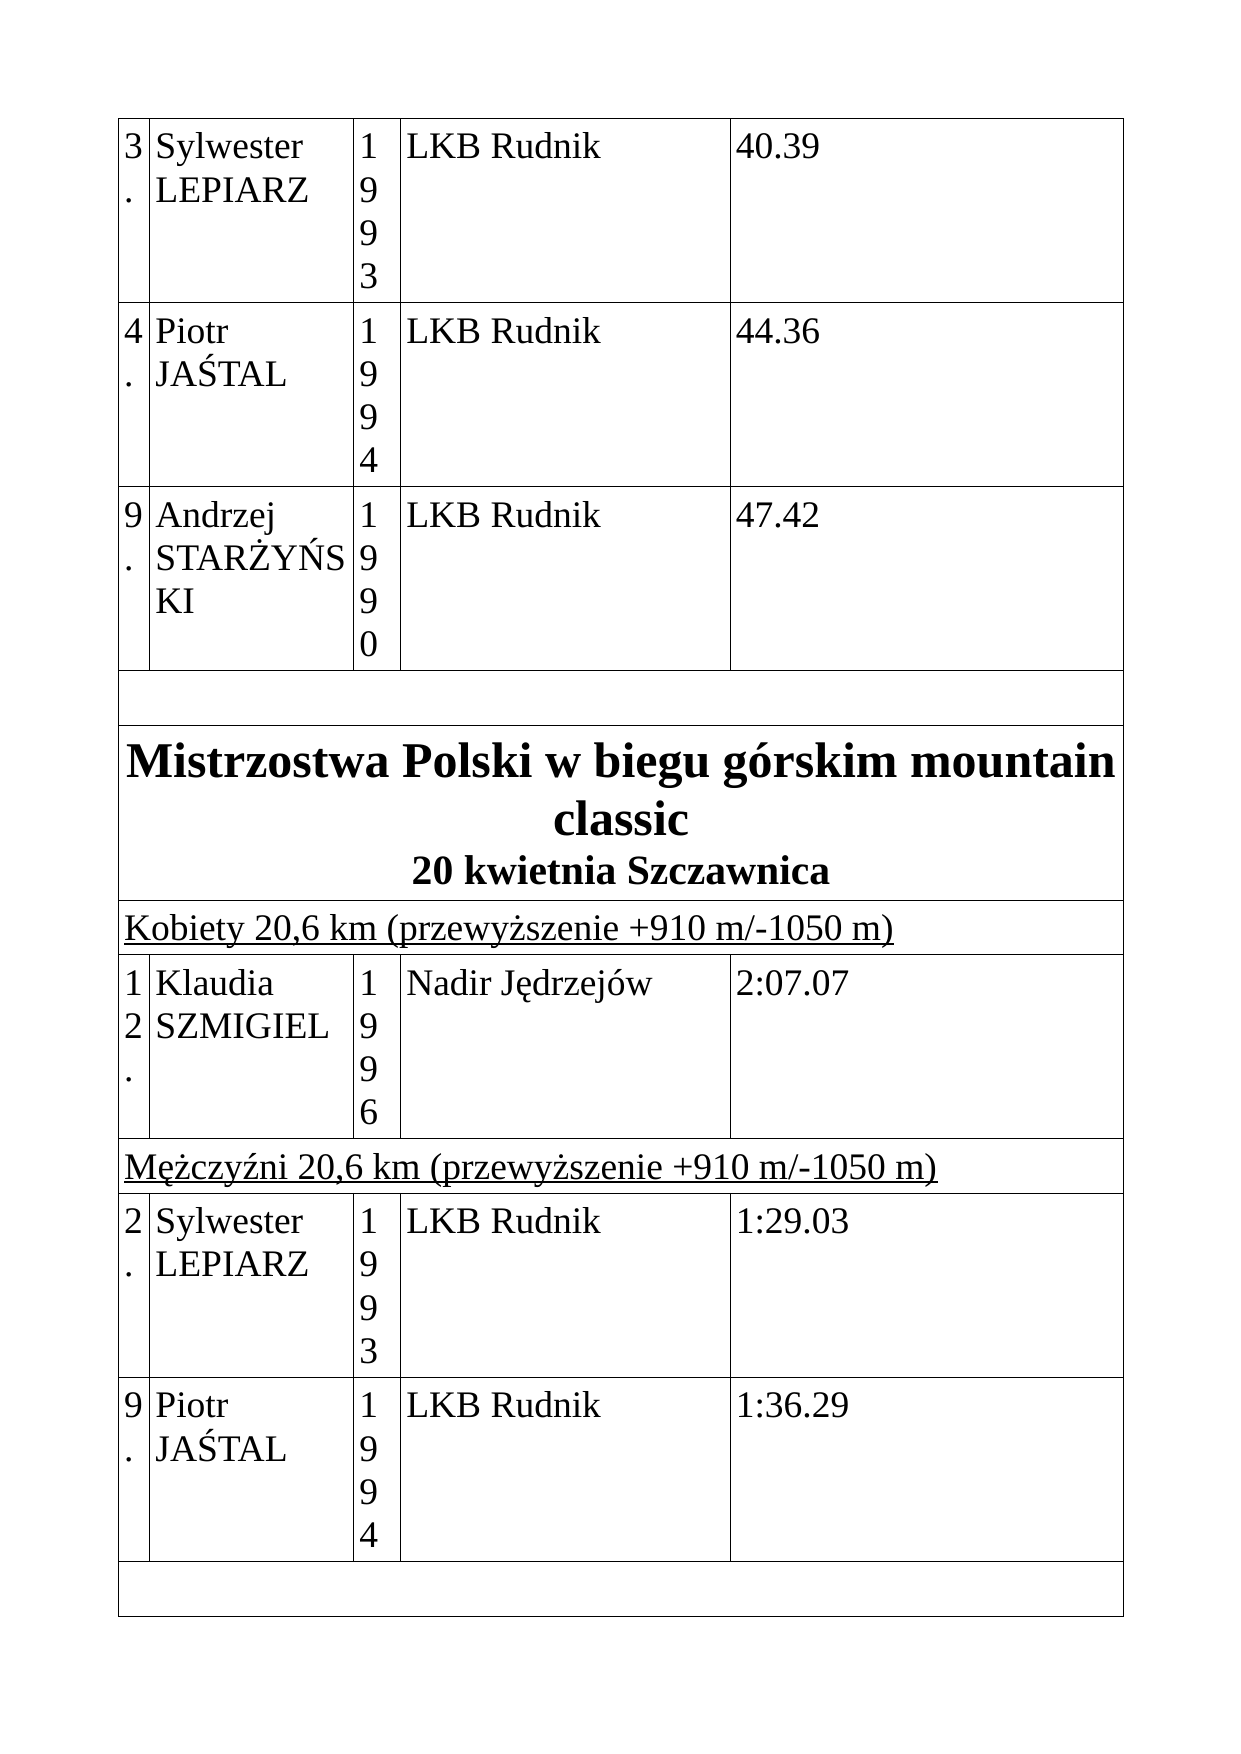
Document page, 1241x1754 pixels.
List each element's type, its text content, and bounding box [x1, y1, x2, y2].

table_cell Kobiety 20,6 km (przewyższenie +910 m/-1050 m) [119, 901, 1123, 954]
table_cell Mężczyźni 20,6 km (przewyższenie +910 m/-1050 m) [119, 1139, 1123, 1193]
table_cell 2. [119, 1194, 149, 1377]
table_cell 47.42 [731, 487, 1123, 670]
table_cell LKB Rudnik [401, 1194, 730, 1377]
table_cell Sylwester LEPIARZ [150, 1194, 353, 1377]
table_cell 1993 [354, 1194, 400, 1377]
table_cell [119, 1562, 1123, 1616]
table_cell 44.36 [731, 303, 1123, 486]
table_cell 9. [119, 1378, 149, 1561]
table_cell 1993 [354, 119, 400, 302]
table_cell LKB Rudnik [401, 119, 730, 302]
table_cell 2:07.07 [731, 955, 1123, 1138]
table_cell Klaudia SZMIGIEL [150, 955, 353, 1138]
table_cell 12. [119, 955, 149, 1138]
table_cell 1994 [354, 303, 400, 486]
table_cell 1:36.29 [731, 1378, 1123, 1561]
table_cell 9. [119, 487, 149, 670]
table_cell LKB Rudnik [401, 487, 730, 670]
table_cell Piotr JAŚTAL [150, 303, 353, 486]
table_cell Nadir Jędrzejów [401, 955, 730, 1138]
table_cell LKB Rudnik [401, 1378, 730, 1561]
table_cell Piotr JAŚTAL [150, 1378, 353, 1561]
table_cell Mistrzostwa Polski w biegu górskim mountain classic 20 kwietnia Szczawnica [119, 726, 1123, 899]
table_cell [119, 671, 1123, 725]
table_cell 1990 [354, 487, 400, 670]
table_cell 40.39 [731, 119, 1123, 302]
table_cell 4. [119, 303, 149, 486]
table_cell 3. [119, 119, 149, 302]
table_cell 1994 [354, 1378, 400, 1561]
table_cell Sylwester LEPIARZ [150, 119, 353, 302]
table_cell 1996 [354, 955, 400, 1138]
table_cell 1:29.03 [731, 1194, 1123, 1377]
table_cell Andrzej STARŻYŃSKI [150, 487, 353, 670]
table_cell LKB Rudnik [401, 303, 730, 486]
